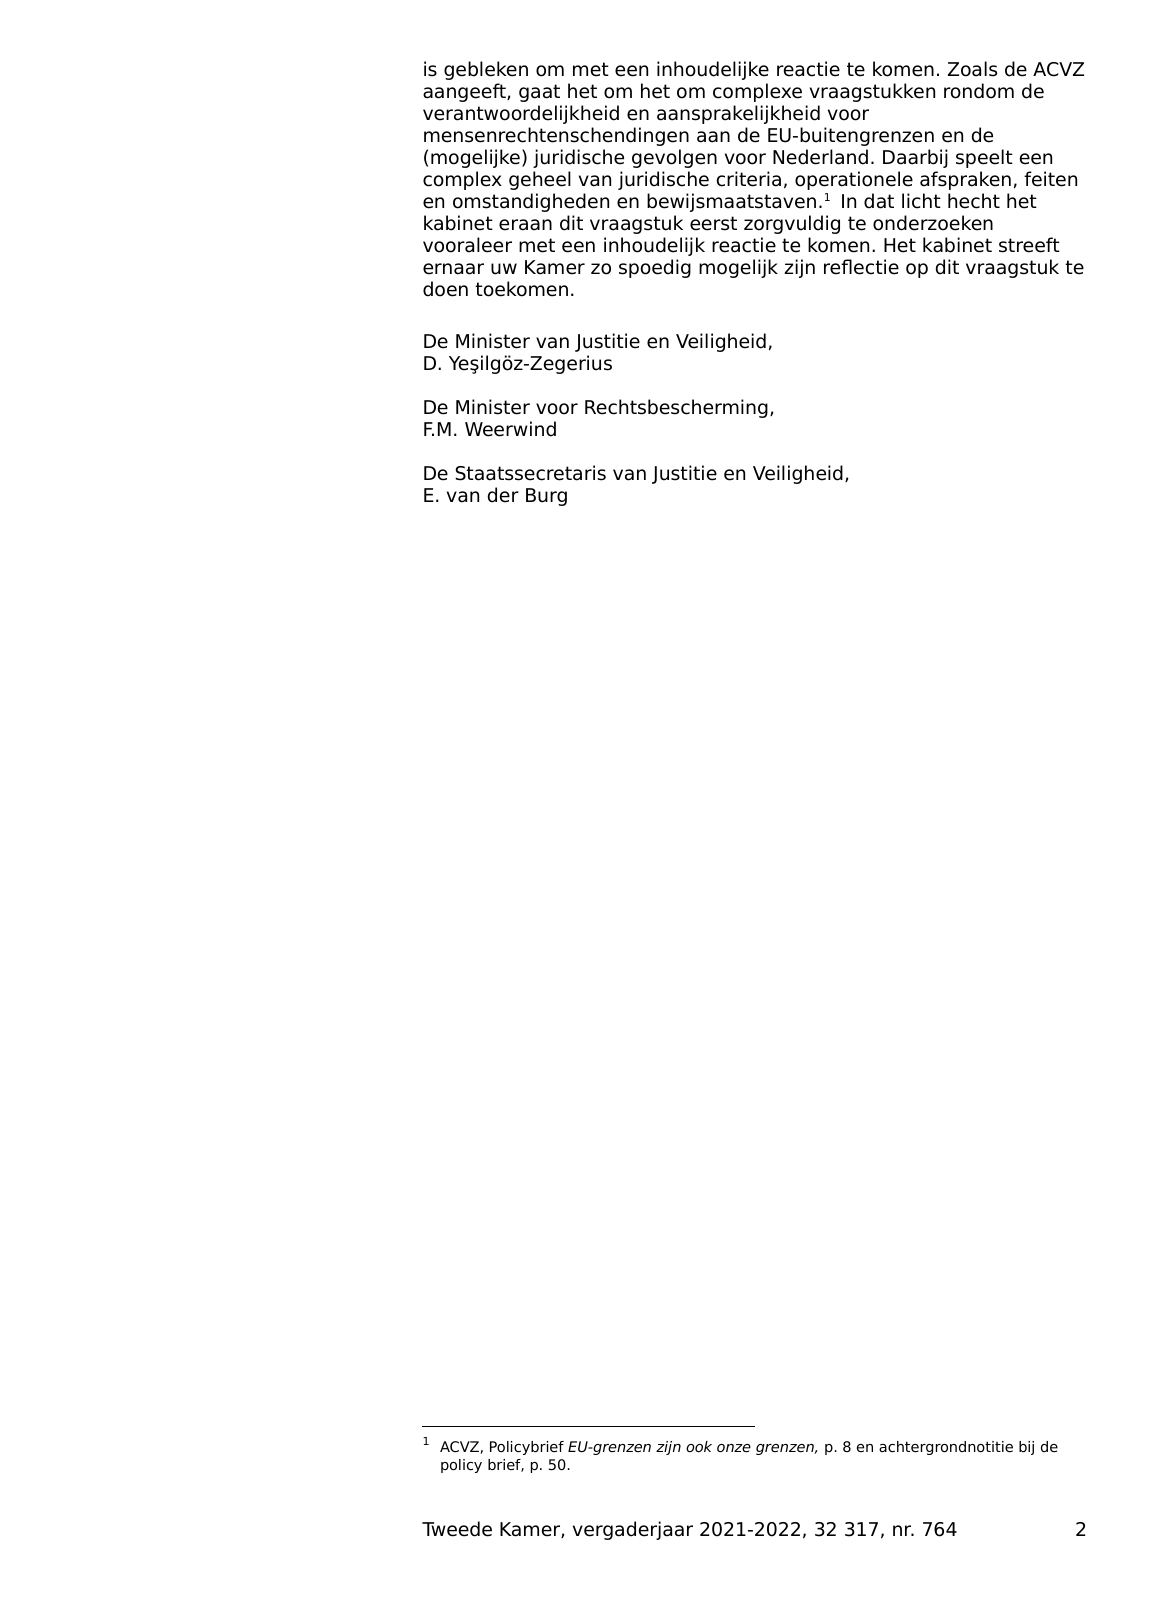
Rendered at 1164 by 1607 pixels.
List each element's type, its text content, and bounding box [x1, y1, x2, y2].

text De Minister voor Rechtsbescherming, F.M. Weerwind [422, 397, 1087, 441]
text De Staatssecretaris van Justitie en Veiligheid, E. van der Burg [422, 463, 1087, 507]
text ACVZ, Policybrief EU-grenzen zijn ook onze grenzen, p. 8 en achtergrondnotitie bij de policy brief, p. 50. [422, 1435, 1087, 1474]
text is gebleken om met een inhoudelijke reactie te komen. Zoals de ACVZ aangeeft, gaat het om het om complexe vraagstukken rondom de verantwoordelijkheid en aansprakelijkheid voor mensenrechtenschendingen aan de EU-buitengrenzen en de (mogelijke) juridische gevolgen voor Nederland. Daarbij speelt een complex geheel van juridische criteria, operationele afspraken, feiten en omstandigheden en bewijsmaatstaven. In dat licht hecht het kabinet eraan dit vraagstuk eerst zorgvuldig te onderzoeken vooraleer met een inhoudelijk reactie te komen. Het kabinet streeft ernaar uw Kamer zo spoedig mogelijk zijn reflectie op dit vraagstuk te doen toekomen. [422, 59, 1087, 301]
text De Minister van Justitie en Veiligheid, D. Yeşilgöz-Zegerius [422, 331, 1087, 375]
